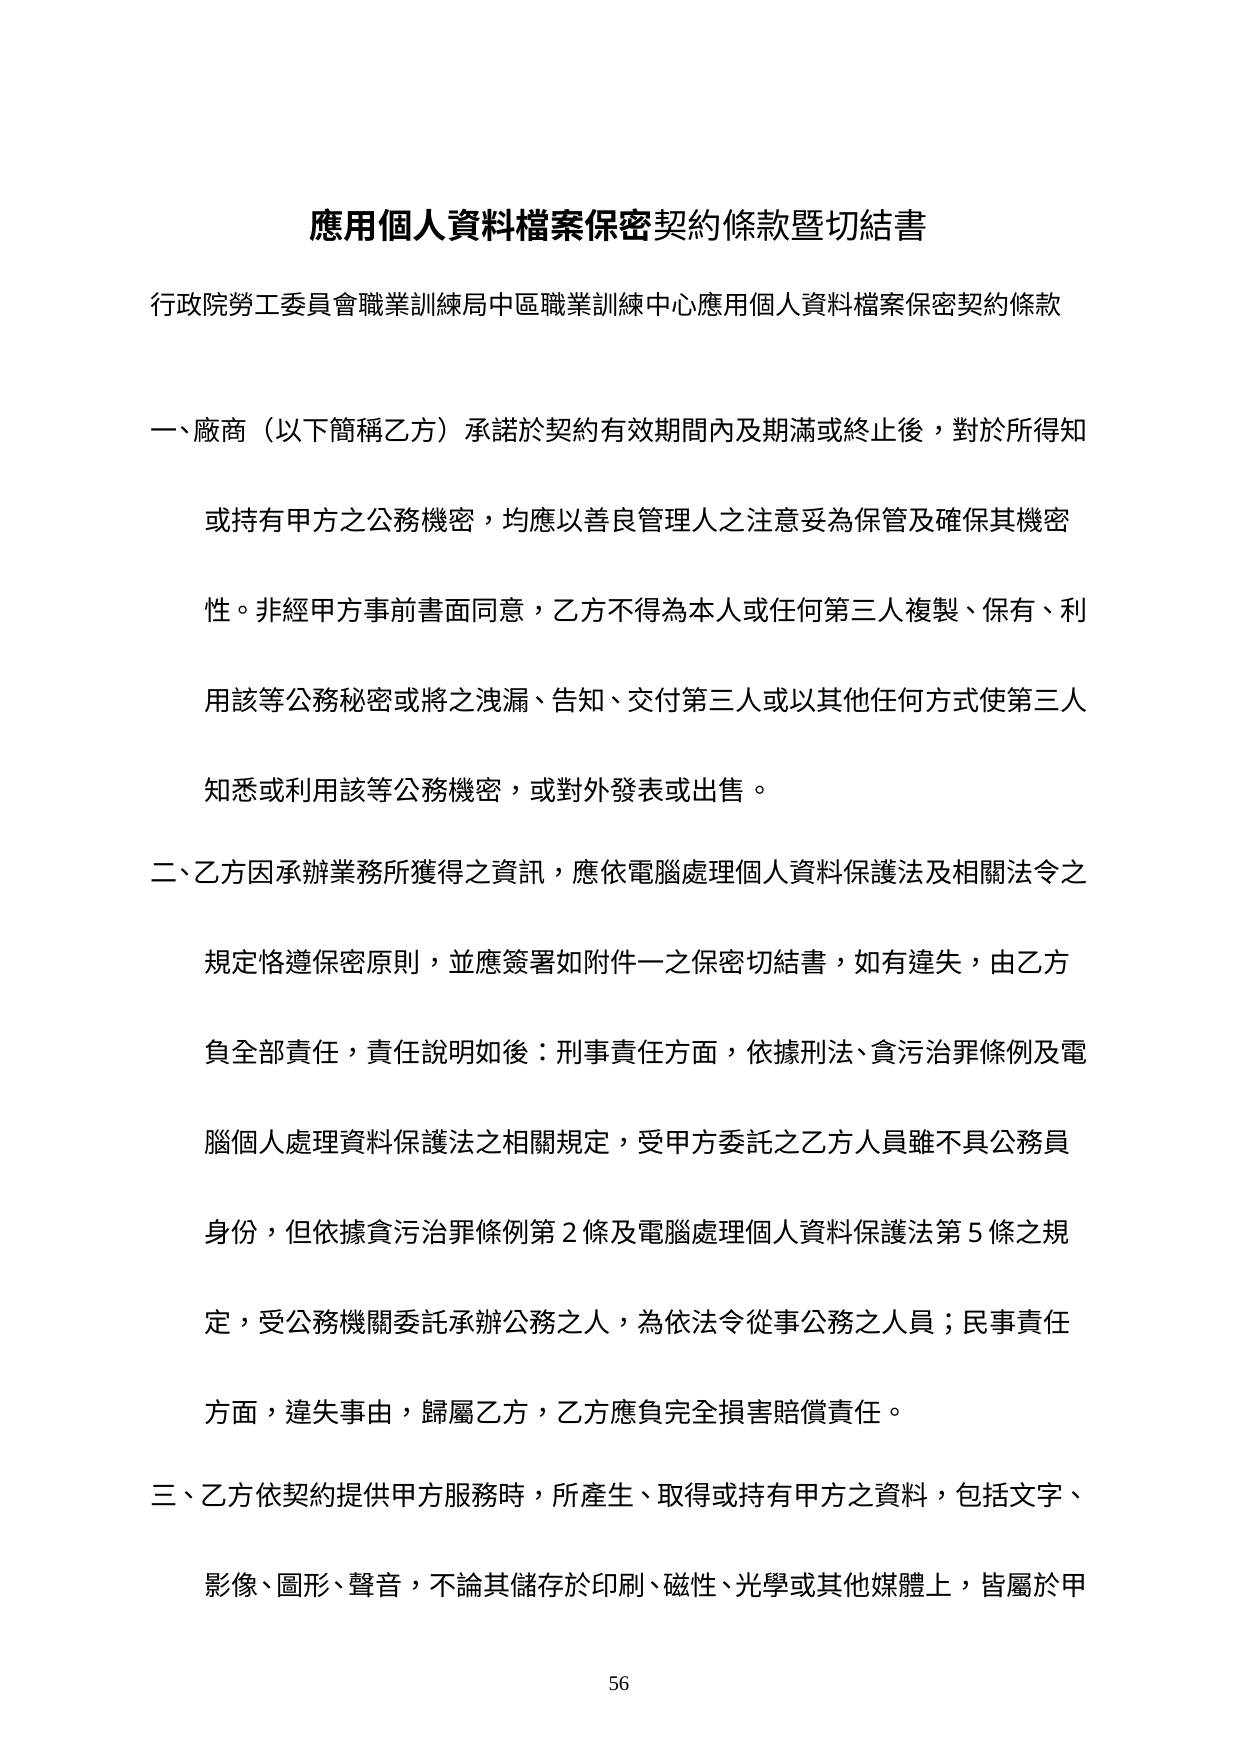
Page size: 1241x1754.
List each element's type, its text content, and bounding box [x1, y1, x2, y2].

text 行政院勞工委員會職業訓練局中區職業訓練中心應用個人資料檔案保密契約條款 [150, 265, 1087, 340]
text 應用個人資料檔案保密契約條款暨切結書 [150, 205, 1087, 246]
text 一、廠商（以下簡稱乙方）承諾於契約有效期間內及期滿或終止後，對於所得知或持有甲方之公務機密，均應以善良管理人之注意妥為保管及確保其機密性。非經甲方事前書面同意，乙方不得為本人或任何第三人複製、保有、利用該等公務秘密或將之洩漏、告知、交付第三人或以其他任何方式使第三人知悉或利用該等公務機密，或對外發表或出售。 [150, 391, 1087, 826]
text 三、乙方依契約提供甲方服務時，所產生、取得或持有甲方之資料，包括文字、影像、圖形、聲音，不論其儲存於印刷、磁性、光學或其他媒體上，皆屬於甲 [150, 1456, 1087, 1621]
text 二、乙方因承辦業務所獲得之資訊，應依電腦處理個人資料保護法及相關法令之規定恪遵保密原則，並應簽署如附件一之保密切結書，如有違失，由乙方負全部責任，責任說明如後：刑事責任方面，依據刑法、貪污治罪條例及電腦個人處理資料保護法之相關規定，受甲方委託之乙方人員雖不具公務員身份，但依據貪污治罪條例第2條及電腦處理個人資料保護法第5條之規定，受公務機關委託承辦公務之人，為依法令從事公務之人員；民事責任方面，違失事由，歸屬乙方，乙方應負完全損害賠償責任。 [150, 833, 1087, 1448]
